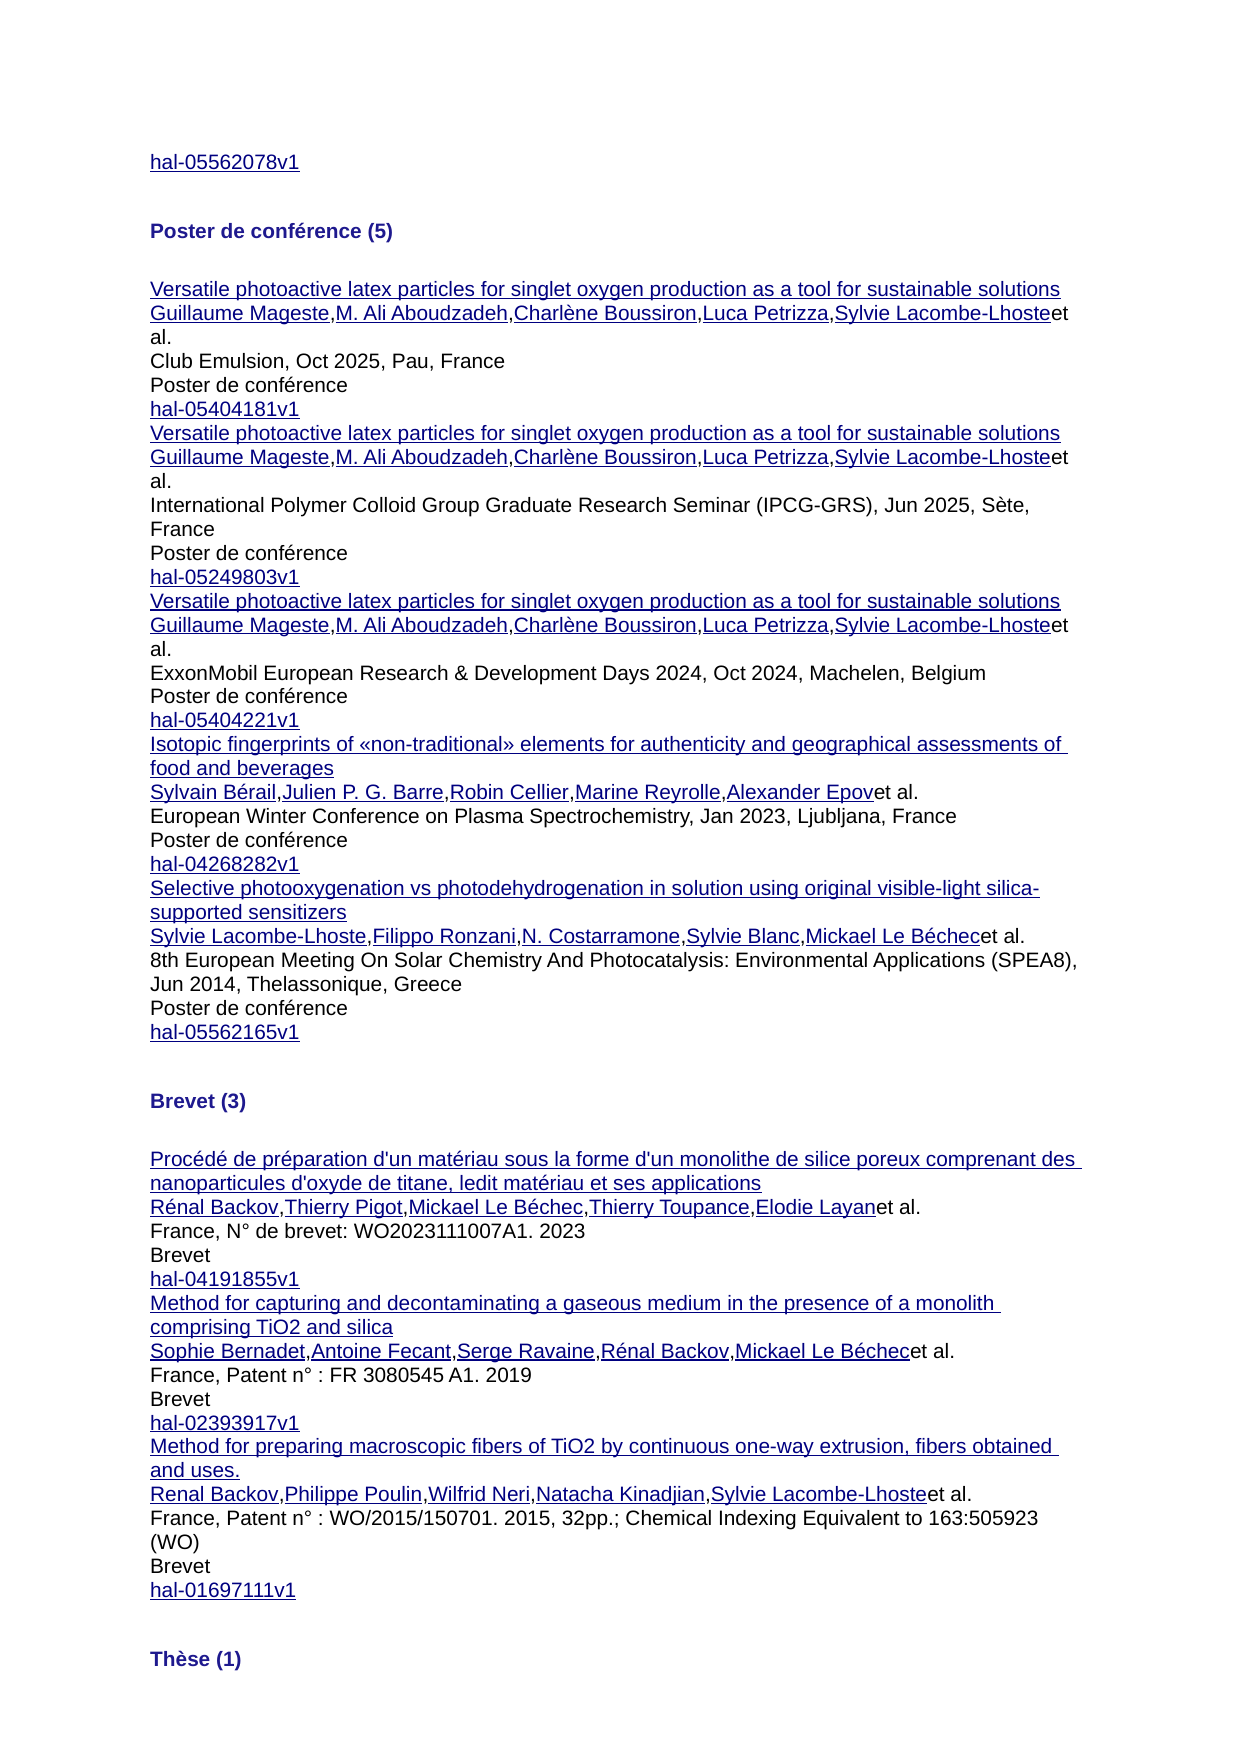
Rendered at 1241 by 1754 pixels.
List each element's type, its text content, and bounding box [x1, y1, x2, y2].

subtitle Thèse (1) [150, 1647, 1090, 1671]
subtitle Brevet (3) [150, 1088, 1090, 1112]
table_cell Selective photooxygenation vs photodehydrogenation in solution using original visible-light silica-supported sensitizers Sylvie Lacombe-Lhoste,Filippo Ronzani,N. Costarramone,Sylvie Blanc,Mickael Le Béchecet al. 8th European Meeting On Solar Chemistry And Photocatalysis: Environmental Applications (SPEA8), Jun 2014, Thelassonique, Greece Poster de conférence hal-05562165v1 [150, 876, 1090, 1044]
table_cell Versatile photoactive latex particles for singlet oxygen production as a tool for sustainable solutions Guillaume Mageste,M. Ali Aboudzadeh,Charlène Boussiron,Luca Petrizza,Sylvie Lacombe-Lhosteet al. International Polymer Colloid Group Graduate Research Seminar (IPCG-GRS), Jun 2025, Sète, France Poster de conférence hal-05249803v1 [150, 421, 1090, 588]
table_cell Method for capturing and decontaminating a gaseous medium in the presence of a monolith comprising TiO2 and silica Sophie Bernadet,Antoine Fecant,Serge Ravaine,Rénal Backov,Mickael Le Béchecet al. France, Patent n° : FR 3080545 A1. 2019 Brevet hal-02393917v1 [150, 1291, 1090, 1434]
table_cell Versatile photoactive latex particles for singlet oxygen production as a tool for sustainable solutions Guillaume Mageste,M. Ali Aboudzadeh,Charlène Boussiron,Luca Petrizza,Sylvie Lacombe-Lhosteet al. ExxonMobil European Research & Development Days 2024, Oct 2024, Machelen, Belgium Poster de conférence hal-05404221v1 [150, 589, 1090, 732]
table_cell Isotopic fingerprints of «non-traditional» elements for authenticity and geographical assessments of food and beverages Sylvain Bérail,Julien P. G. Barre,Robin Cellier,Marine Reyrolle,Alexander Epovet al. European Winter Conference on Plasma Spectrochemistry, Jan 2023, Ljubljana, France Poster de conférence hal-04268282v1 [150, 732, 1090, 876]
subtitle Poster de conférence (5) [150, 219, 1090, 243]
table_header Versatile photoactive latex particles for singlet oxygen production as a tool for sustainable solutions Guillaume Mageste,M. Ali Aboudzadeh,Charlène Boussiron,Luca Petrizza,Sylvie Lacombe-Lhosteet al. Club Emulsion, Oct 2025, Pau, France Poster de conférence hal-05404181v1 [150, 277, 1090, 421]
table_header Procédé de préparation d'un matériau sous la forme d'un monolithe de silice poreux comprenant des nanoparticules d'oxyde de titane, ledit matériau et ses applications Rénal Backov,Thierry Pigot,Mickael Le Béchec,Thierry Toupance,Elodie Layanet al. France, N° de brevet: WO2023111007A1. 2023 Brevet hal-04191855v1 [150, 1147, 1090, 1291]
table_cell Method for preparing macroscopic fibers of TiO2 by continuous one-way extrusion, fibers obtained and uses. Renal Backov,Philippe Poulin,Wilfrid Neri,Natacha Kinadjian,Sylvie Lacombe-Lhosteet al. France, Patent n° : WO/2015/150701. 2015, 32pp.; Chemical Indexing Equivalent to 163:505923 (WO) Brevet hal-01697111v1 [150, 1434, 1090, 1602]
table_cell hal-05562078v1 [150, 150, 1090, 174]
